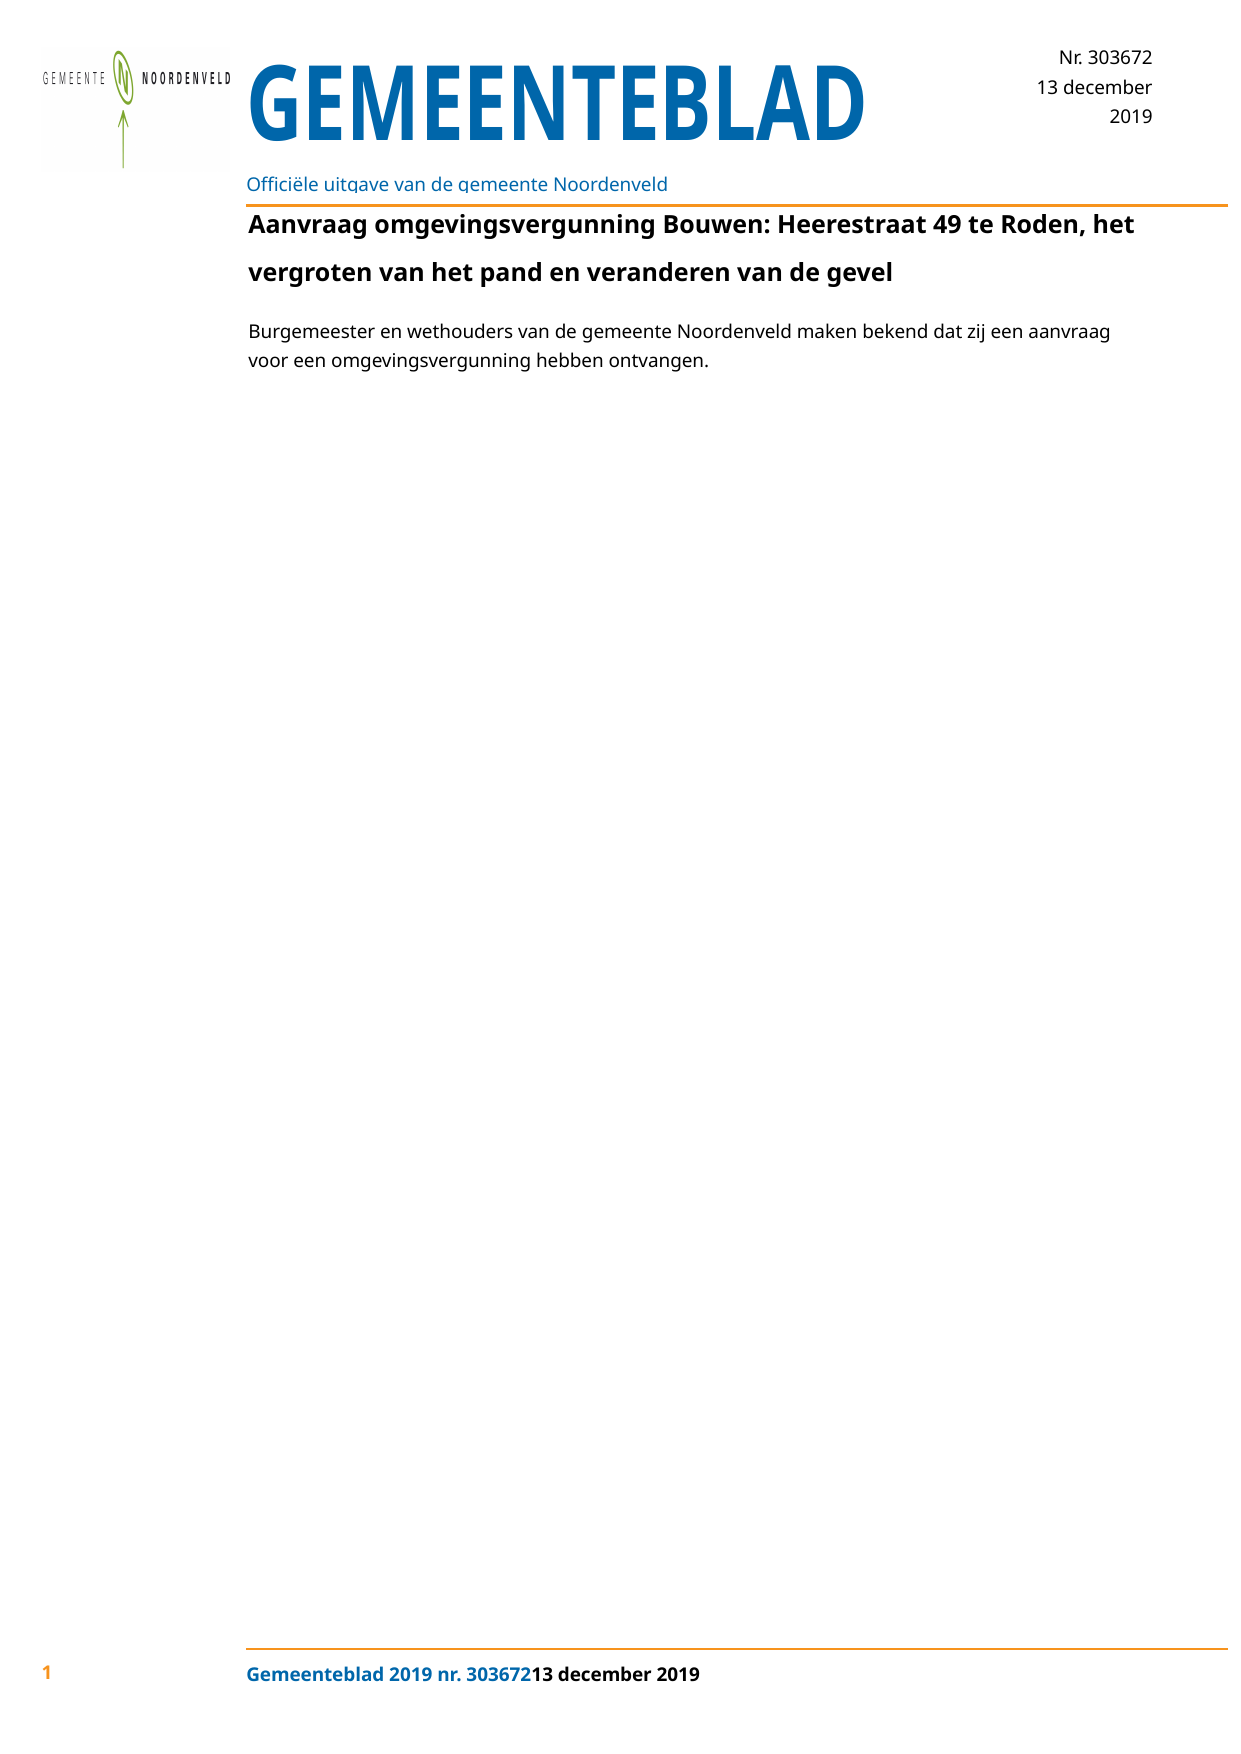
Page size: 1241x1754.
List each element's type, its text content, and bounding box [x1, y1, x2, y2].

text Aanvraag omgevingsvergunning Bouwen: Heerestraat 49 te Roden, het vergroten van het pand en veranderen van de gevel [248, 207, 1152, 288]
picture [41, 47, 231, 172]
text Burgemeester en wethouders van de gemeente Noordenveld maken bekend dat zij een aanvraag voor een omgevingsvergunning hebben ontvangen. [248, 318, 1152, 373]
